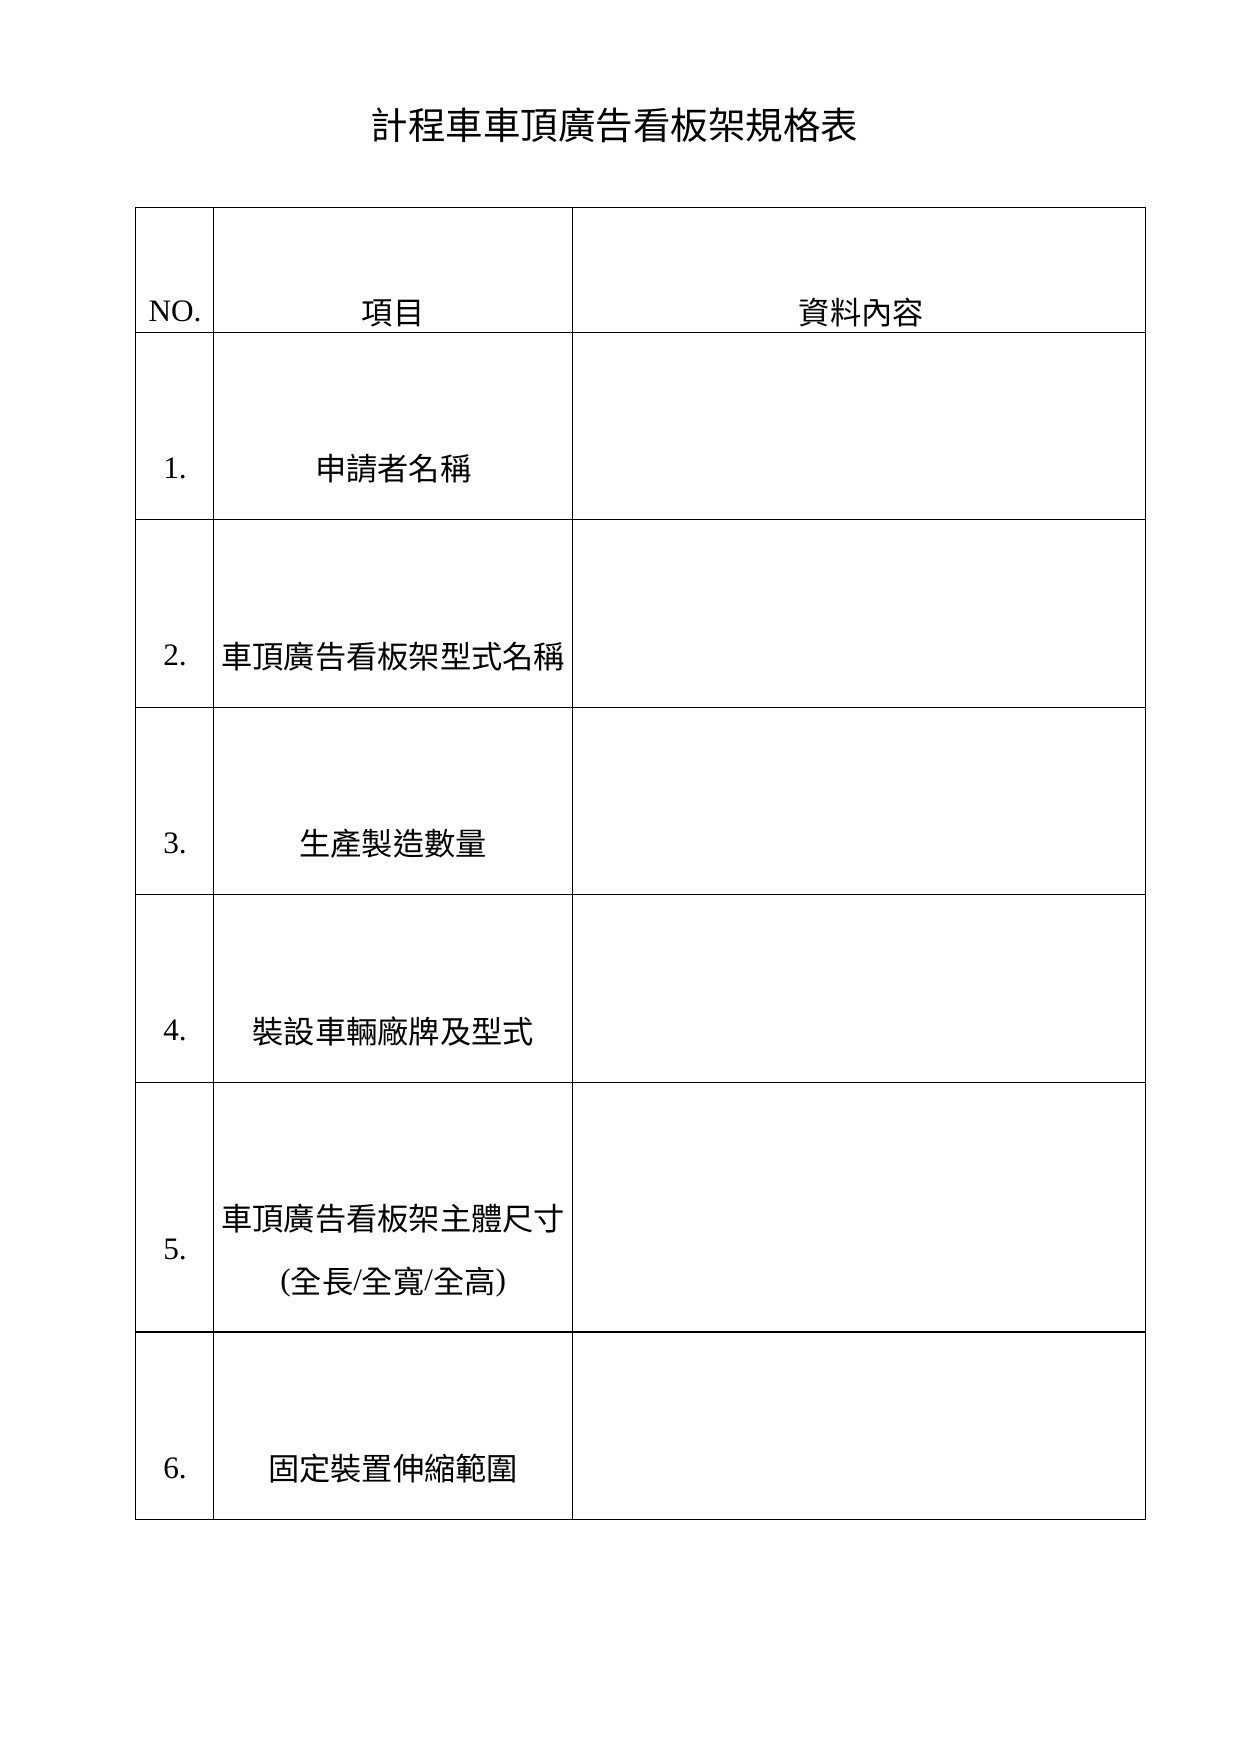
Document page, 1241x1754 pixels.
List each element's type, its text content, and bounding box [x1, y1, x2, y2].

table_cell 車頂廣告看板架型式名稱 [214, 520, 572, 707]
table_cell 生產製造數量 [214, 708, 572, 894]
table_cell [573, 895, 1145, 1082]
table_cell 4. [136, 895, 213, 1082]
table_cell 申請者名稱 [214, 333, 572, 519]
table_cell [573, 333, 1145, 519]
table_cell [573, 1333, 1145, 1519]
text 計程車車頂廣告看板架規格表 [136, 82, 1092, 144]
table_cell 6. [136, 1333, 213, 1519]
table_cell 1. [136, 333, 213, 519]
table_cell [573, 1083, 1145, 1331]
table_header 項目 [214, 208, 572, 332]
table_cell 裝設車輛廠牌及型式 [214, 895, 572, 1082]
table_cell 車頂廣告看板架主體尺寸 (全長/全寬/全高) [214, 1083, 572, 1331]
table_cell [573, 520, 1145, 707]
table_cell [573, 708, 1145, 894]
table_header NO. [136, 208, 213, 332]
table_cell 固定裝置伸縮範圍 [214, 1333, 572, 1519]
table_cell 5. [136, 1083, 213, 1331]
table_cell 2. [136, 520, 213, 707]
table_header 資料內容 [573, 208, 1145, 332]
table_cell 3. [136, 708, 213, 894]
